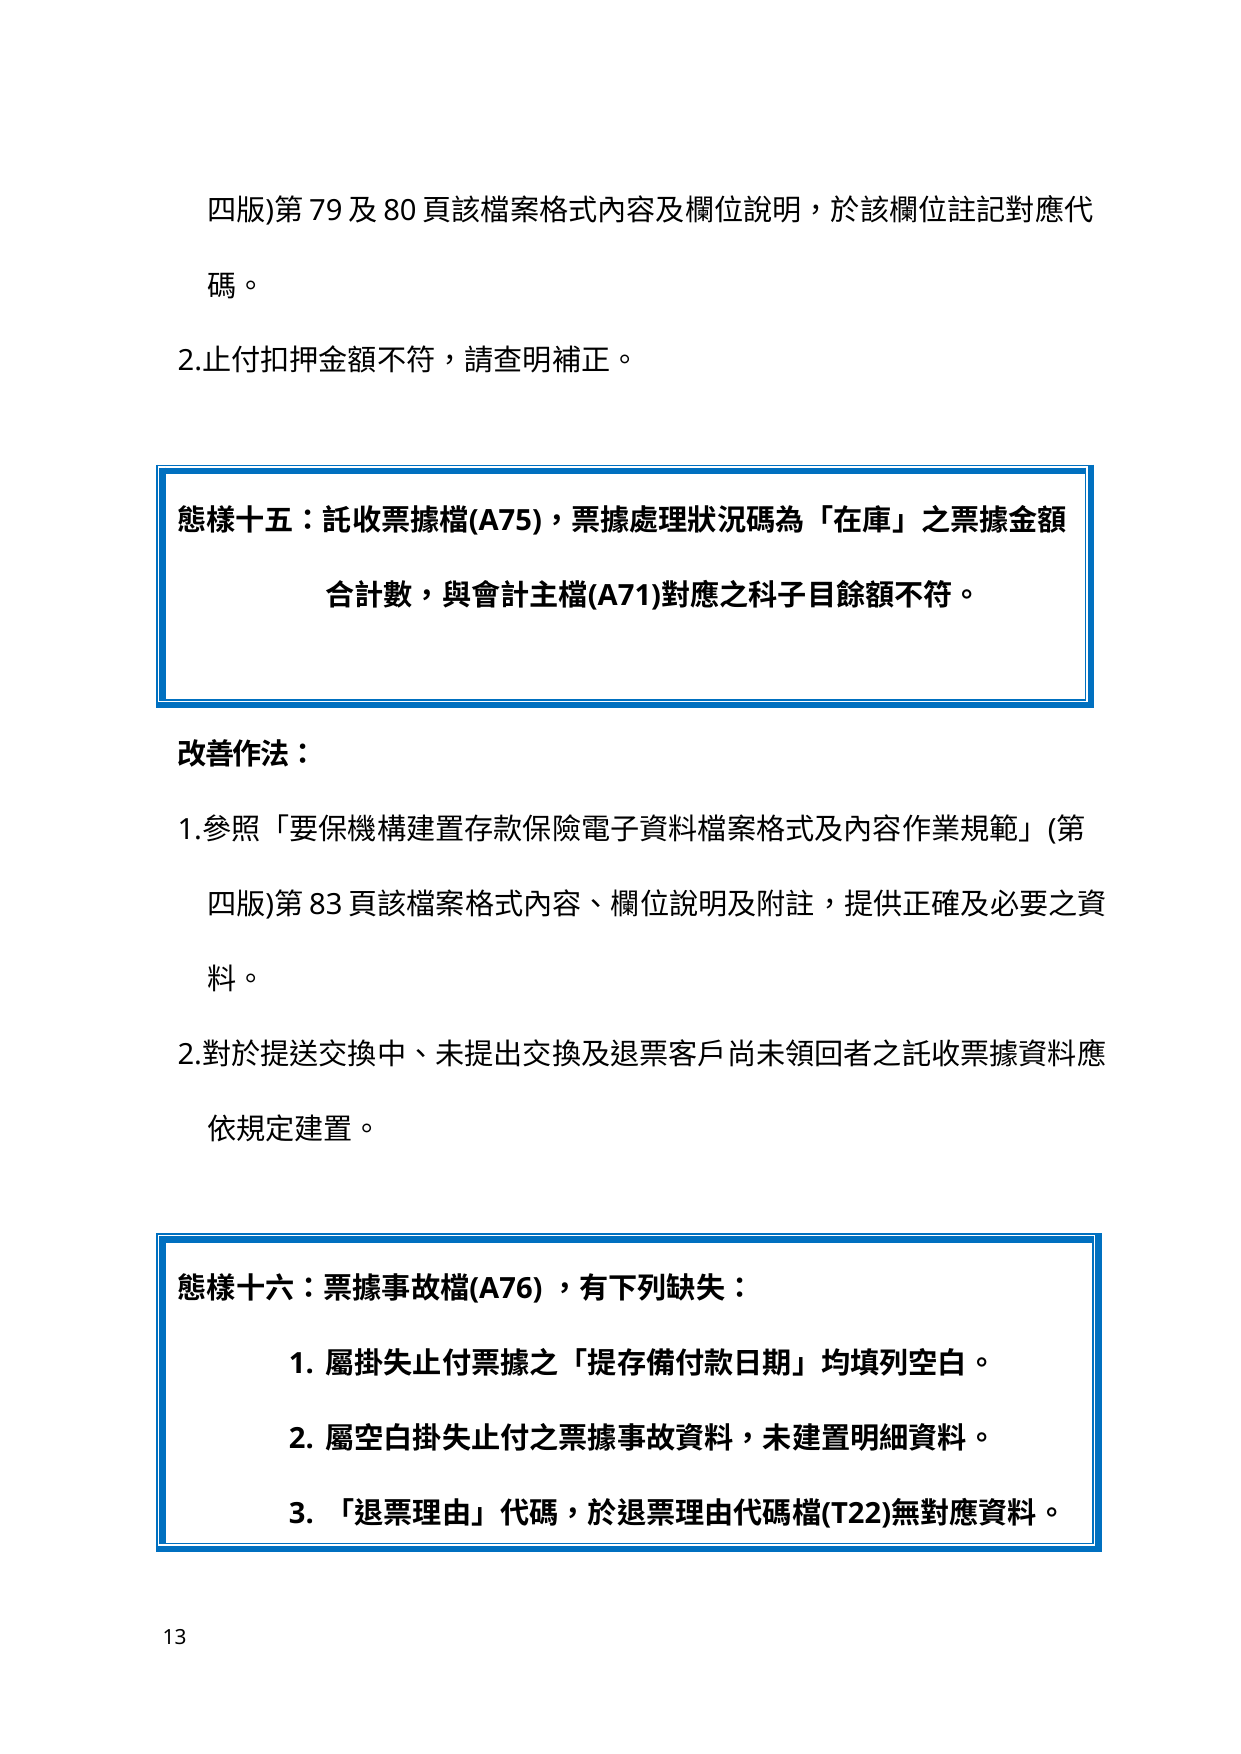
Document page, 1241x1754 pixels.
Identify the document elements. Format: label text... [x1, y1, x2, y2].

text 四版)第79及80頁該檔案格式內容及欄位說明，於該欄位註記對應代碼。 [177, 164, 1107, 314]
table_header 態樣十六：票據事故檔(A76) ，有下列缺失： 屬掛失止付票據之「提存備付款日期」均填列空白。 屬空白掛失止付之票據事故資料，未建置明細資料。 「退票理由」代碼，於退票理由代碼檔(T22)無對應資料。 [166, 1243, 1092, 1543]
text 2.對於提送交換中、未提出交換及退票客戶尚未領回者之託收票據資料應依規定建置。 [177, 1008, 1107, 1158]
text 2.止付扣押金額不符，請查明補正。 [177, 314, 1107, 389]
text 1.參照「要保機構建置存款保險電子資料檔案格式及內容作業規範」(第四版)第83頁該檔案格式內容、欄位說明及附註，提供正確及必要之資料。 [177, 783, 1107, 1008]
text 改善作法： [177, 708, 1107, 783]
table_header 態樣十五：託收票據檔(A75)，票據處理狀況碼為「在庫」之票據金額合計數，與會計主檔(A71)對應之科子目餘額不符。 [166, 474, 1085, 699]
